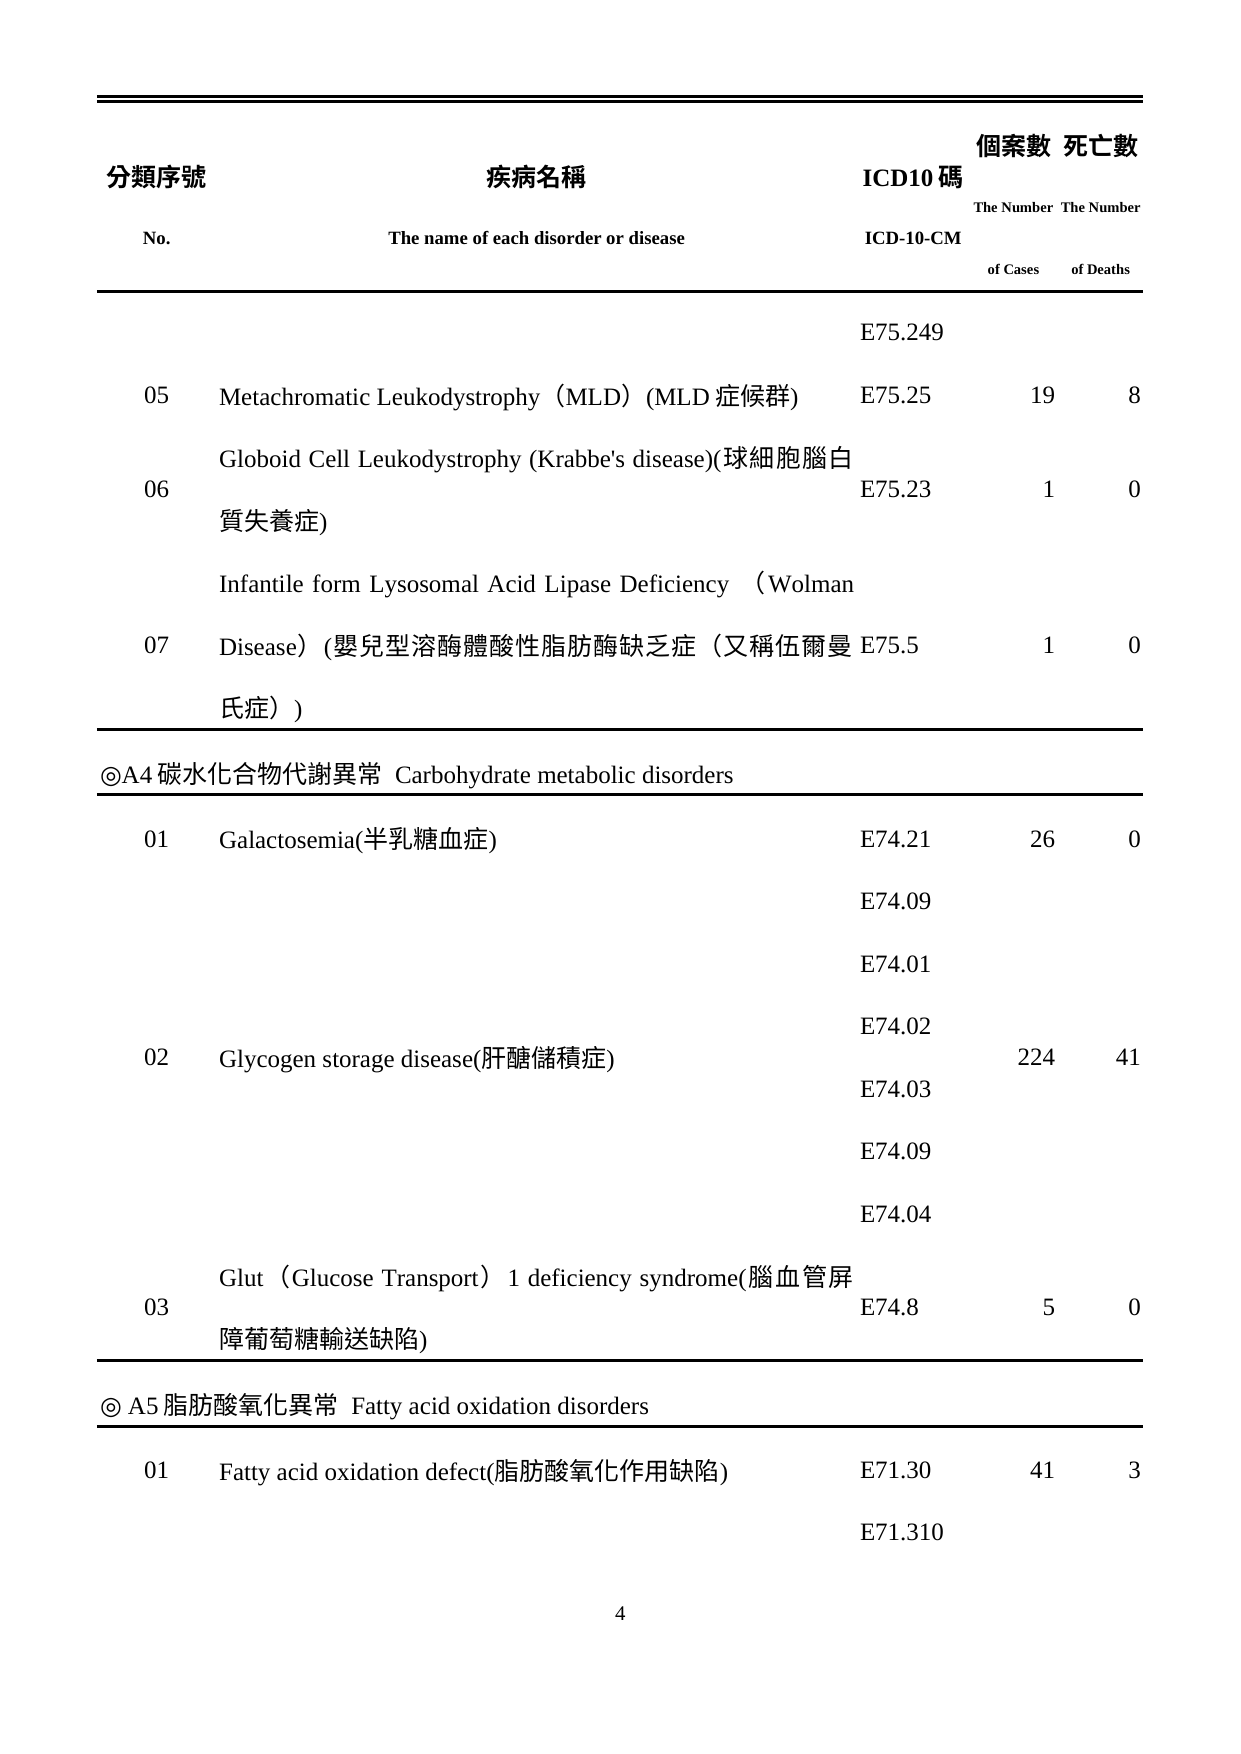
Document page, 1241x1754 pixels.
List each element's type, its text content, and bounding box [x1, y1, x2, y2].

table_cell E75.25 [857, 353, 969, 415]
table_cell 1 [969, 415, 1057, 540]
table_header 分類序號 No. [97, 103, 216, 290]
table_cell 07 [97, 540, 216, 728]
table_cell E74.09 E74.01 E74.02 E74.03 E74.09 E74.04 [857, 859, 969, 1234]
table_cell 02 [97, 859, 216, 1234]
table_cell 19 [969, 353, 1057, 415]
table_cell E75.23 [857, 415, 969, 540]
table_header 疾病名稱 The name of each disorder or disease [216, 103, 857, 290]
table_cell 0 [1058, 540, 1143, 728]
table_cell 01 [97, 796, 216, 859]
table_cell 5 [969, 1234, 1057, 1359]
table_cell E75.249 [857, 293, 969, 353]
table_cell 06 [97, 415, 216, 540]
table_cell 05 [97, 353, 216, 415]
table_cell 41 [969, 1428, 1057, 1553]
table_cell 41 [1058, 859, 1143, 1234]
table_cell Glycogen storage disease(肝醣儲積症) [216, 859, 857, 1234]
table_cell E74.8 [857, 1234, 969, 1359]
table_cell 26 [969, 796, 1057, 859]
table_cell 3 [1058, 1428, 1143, 1553]
table_header ICD10碼 ICD-10-CM [857, 103, 969, 290]
table_cell Glut（Glucose Transport）1 deficiency syndrome(腦血管屏障葡萄糖輸送缺陷) [216, 1234, 857, 1359]
table_header 個案數 The Number of Cases [969, 103, 1057, 290]
table_cell E71.30 E71.310 [857, 1428, 969, 1553]
table_cell Fatty acid oxidation defect(脂肪酸氧化作用缺陷) [216, 1428, 857, 1553]
table_cell 224 [969, 859, 1057, 1234]
table_cell Metachromatic Leukodystrophy（MLD）(MLD症候群) [216, 353, 857, 415]
table_cell 0 [1058, 415, 1143, 540]
table_cell 03 [97, 1234, 216, 1359]
table_cell E75.5 [857, 540, 969, 728]
table_cell [1058, 293, 1143, 353]
table_cell Globoid Cell Leukodystrophy (Krabbe's disease)(球細胞腦白質失養症) [216, 415, 857, 540]
table_cell ◎A4碳水化合物代謝異常 Carbohydrate metabolic disorders [97, 731, 1143, 793]
table_cell 8 [1058, 353, 1143, 415]
table_cell [97, 293, 216, 353]
table_cell ◎ A5脂肪酸氧化異常 Fatty acid oxidation disorders [97, 1362, 1143, 1424]
table_cell Galactosemia(半乳糖血症) [216, 796, 857, 859]
table_cell [969, 293, 1057, 353]
table_header 死亡數 The Number of Deaths [1058, 103, 1143, 290]
table_cell 0 [1058, 796, 1143, 859]
table_cell 0 [1058, 1234, 1143, 1359]
table_cell 01 [97, 1428, 216, 1553]
table_cell Infantile form Lysosomal Acid Lipase Deficiency （Wolman Disease）(嬰兒型溶酶體酸性脂肪酶缺乏症（又稱伍爾曼氏症）) [216, 540, 857, 728]
table_cell 1 [969, 540, 1057, 728]
table_cell E74.21 [857, 796, 969, 859]
table_cell [216, 293, 857, 353]
